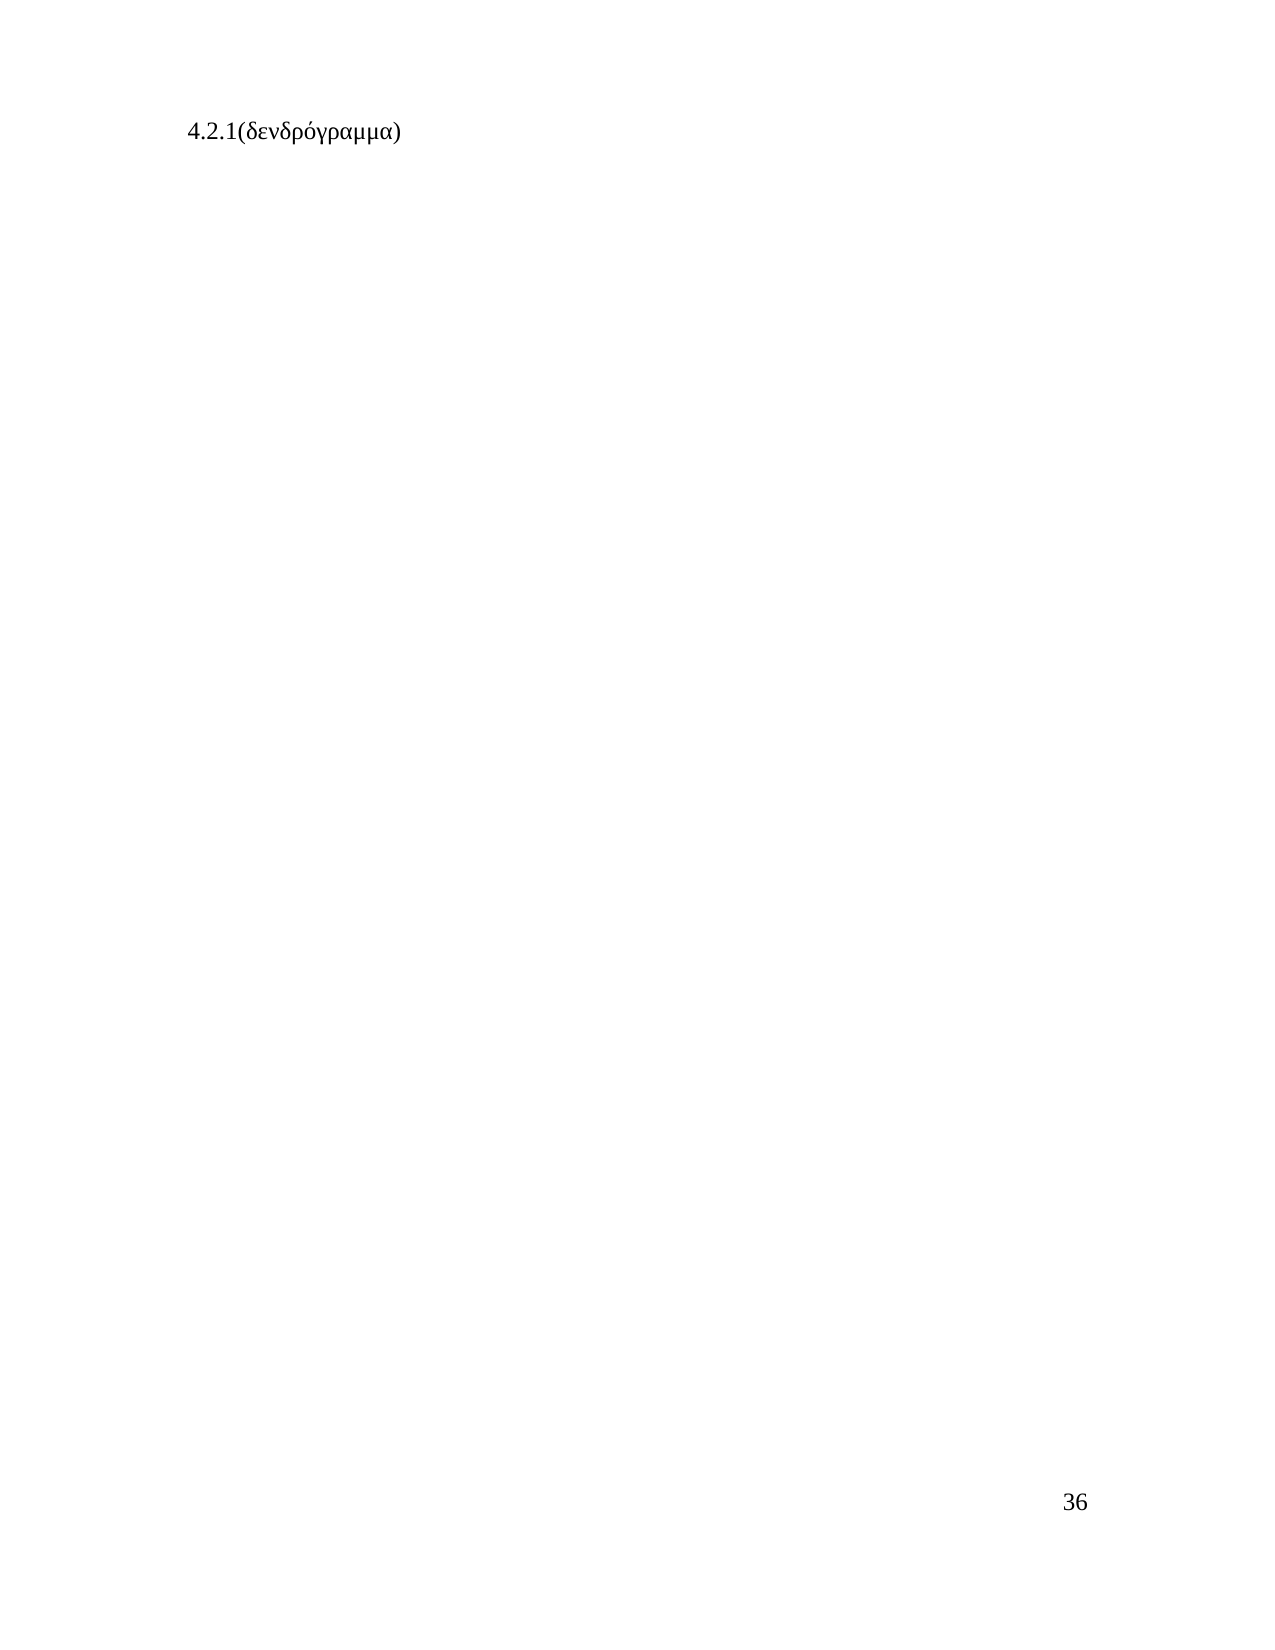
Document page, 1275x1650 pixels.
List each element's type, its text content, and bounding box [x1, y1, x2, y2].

text 4.2.1(δενδρόγραμμα) [187, 116, 1087, 145]
